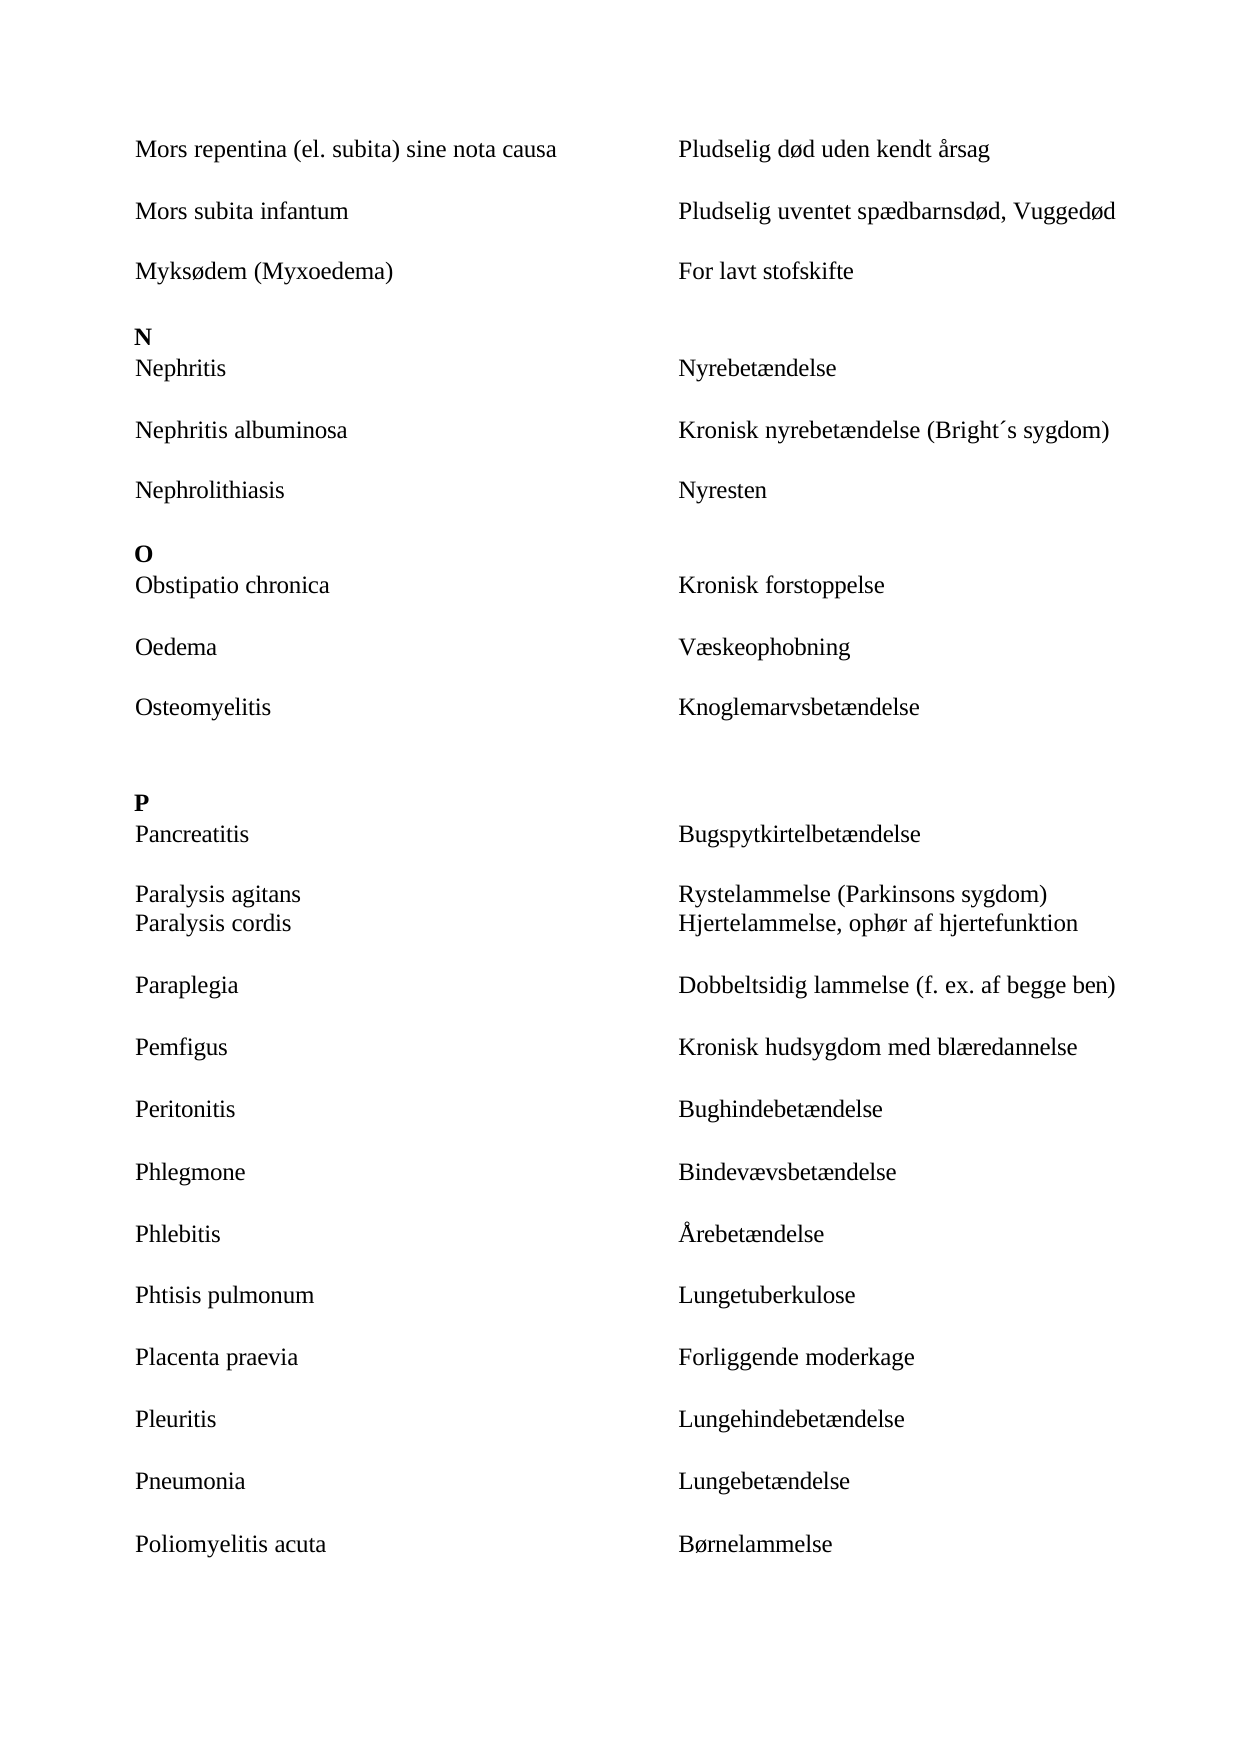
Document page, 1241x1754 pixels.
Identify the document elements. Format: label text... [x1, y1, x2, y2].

table_cell Paraplegia [130, 954, 527, 1016]
table_cell Pleuritis [130, 1389, 527, 1450]
table_cell For lavt stofskifte [618, 242, 1140, 287]
table_cell Forliggende moderkage [528, 1326, 1122, 1388]
table_header Paralysis cordis [130, 910, 527, 954]
table_cell Mors subita infantum [130, 180, 618, 242]
table_cell Poliomyelitis acuta [130, 1513, 527, 1574]
table_cell Kronisk hudsygdom med blæredannelse [528, 1016, 1122, 1078]
table_cell Mors repentina (el. subita) sine nota causa [130, 118, 618, 180]
table_cell Pemfigus [130, 1016, 527, 1078]
table_cell Pneumonia [130, 1450, 527, 1512]
table_cell Phlegmone [130, 1140, 527, 1202]
table_cell Osteomyelitis [130, 679, 504, 723]
table_cell Pludselig uventet spædbarnsdød, Vuggedød [618, 180, 1140, 242]
table_header Pancreatitis [130, 820, 490, 865]
table_cell Lungetuberkulose [528, 1265, 1122, 1326]
table_cell Kronisk nyrebetændelse (Bright´s sygdom) [514, 399, 1116, 461]
text O [134, 539, 1122, 568]
table_header Kronisk forstoppelse [505, 572, 929, 616]
text N [134, 322, 1122, 351]
table_cell Knoglemarvsbetændelse [505, 679, 929, 723]
table_cell Nyresten [514, 461, 1116, 506]
table_cell Bughindebetændelse [528, 1078, 1122, 1140]
text P [134, 788, 1122, 817]
table_cell Bindevævsbetændelse [528, 1140, 1122, 1202]
table_cell Dobbeltsidig lammelse (f. ex. af begge ben) [528, 954, 1122, 1016]
table_header Hjertelammelse, ophør af hjertefunktion [528, 910, 1122, 954]
table_header Bugspytkirtelbetændelse [490, 820, 1054, 865]
table_cell Paralysis agitans [130, 865, 490, 909]
table_cell Årebetændelse [528, 1203, 1122, 1264]
table_header Nyrebetændelse [514, 354, 1116, 399]
table_cell Placenta praevia [130, 1326, 527, 1388]
table_cell Phtisis pulmonum [130, 1265, 527, 1326]
table_cell Børnelammelse [528, 1513, 1122, 1574]
table_cell Lungebetændelse [528, 1450, 1122, 1512]
table_cell Rystelammelse (Parkinsons sygdom) [490, 865, 1054, 909]
table_cell Nephrolithiasis [130, 461, 514, 506]
table_cell Peritonitis [130, 1078, 527, 1140]
table_header Obstipatio chronica [130, 572, 504, 616]
table_cell Phlebitis [130, 1203, 527, 1264]
table_cell Pludselig død uden kendt årsag [618, 118, 1140, 180]
table_cell Oedema [130, 616, 504, 678]
table_cell Væskeophobning [505, 616, 929, 678]
table_cell Lungehindebetændelse [528, 1389, 1122, 1450]
table_cell Nephritis albuminosa [130, 399, 514, 461]
table_cell Myksødem (Myxoedema) [130, 242, 618, 287]
table_header Nephritis [130, 354, 514, 399]
